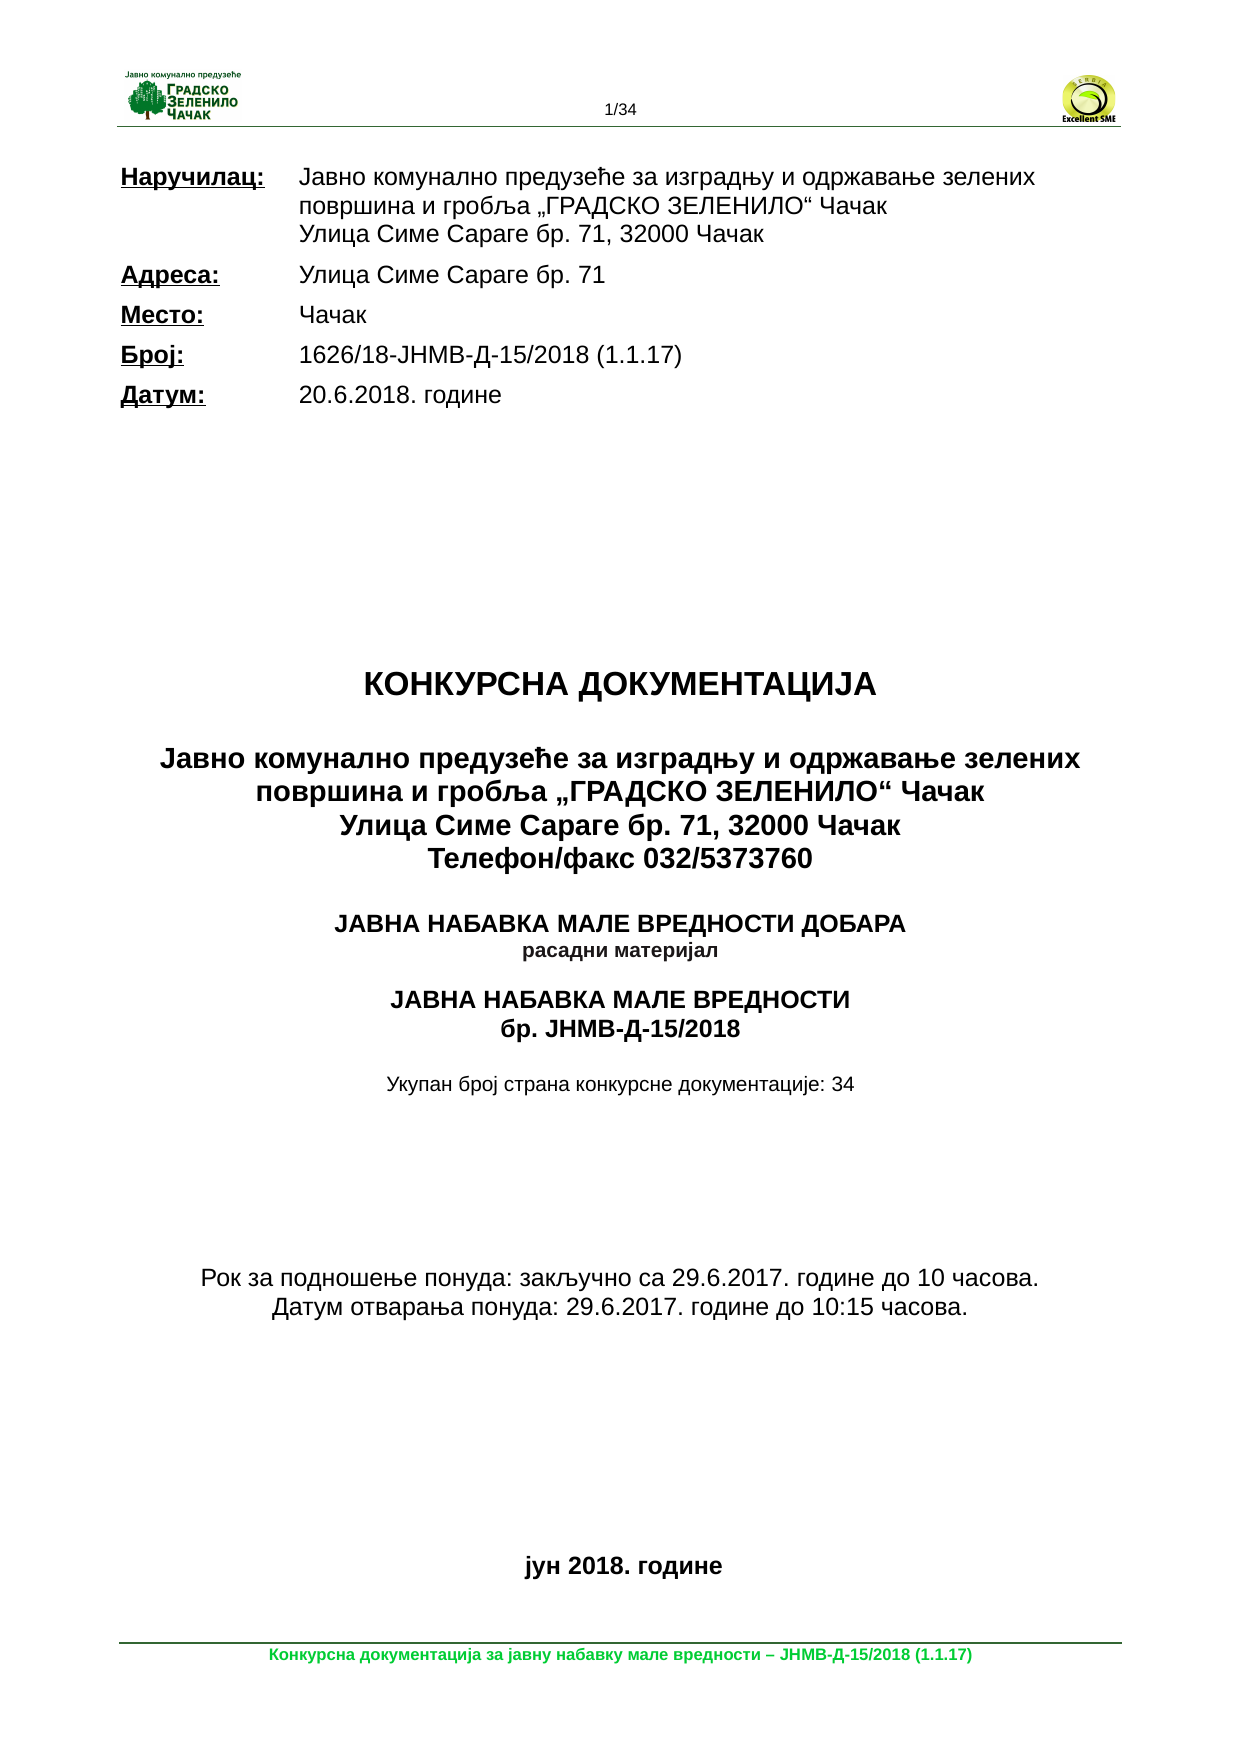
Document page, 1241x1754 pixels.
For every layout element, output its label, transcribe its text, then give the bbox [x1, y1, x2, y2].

text Улица Симе Сараге бр. 71, 32000 Чачак [118, 808, 1122, 842]
text Јавно комунално предузеће за изградњу и одржавање зелених површина и гробља „ГРАДСКО ЗЕЛЕНИЛО“ Чачак [118, 741, 1122, 808]
table_cell Место: [115, 294, 293, 334]
table_cell Улица Симе Сараге бр. 71 [293, 254, 1123, 294]
table_cell 1626/18-ЈНМВ-Д-15/2018 (1.1.17) [293, 334, 1123, 374]
text расадни материјал [118, 937, 1122, 961]
picture [123, 69, 243, 122]
picture [1062, 75, 1116, 122]
table_header Наручилац: [115, 156, 293, 254]
table_cell Адреса: [115, 254, 293, 294]
table_cell 20.6.2018. године [293, 375, 1123, 415]
text Телефон/факс 032/5373760 [118, 842, 1122, 875]
text бр. ЈНМВ-Д-15/2018 [118, 1014, 1122, 1043]
table_cell Број: [115, 334, 293, 374]
table_cell Чачак [293, 294, 1123, 334]
text јун 2018. године [118, 1551, 1122, 1579]
text Укупан број страна конкурсне документације: 34 [118, 1072, 1122, 1096]
text Датум отварања понуда: 29.6.2017. године до 10:15 часова. [118, 1292, 1122, 1321]
text КОНКУРСНА ДОКУМЕНТАЦИЈА [118, 664, 1122, 702]
table_cell Датум: [115, 375, 293, 415]
text ЈАВНА НАБАВКА МАЛЕ ВРЕДНОСТИ ДОБАРА [118, 909, 1122, 937]
text ЈАВНА НАБАВКА МАЛЕ ВРЕДНОСТИ [118, 985, 1122, 1014]
table_header Јавно комунално предузеће за изградњу и одржавање зелених површина и гробља „ГРАДСКО ЗЕЛЕНИЛО“ Чачак Улица Симе Сараге бр. 71, 32000 Чачак [293, 156, 1123, 254]
text Рок за подношење понуда: закључно са 29.6.2017. године до 10 часова. [118, 1263, 1122, 1292]
